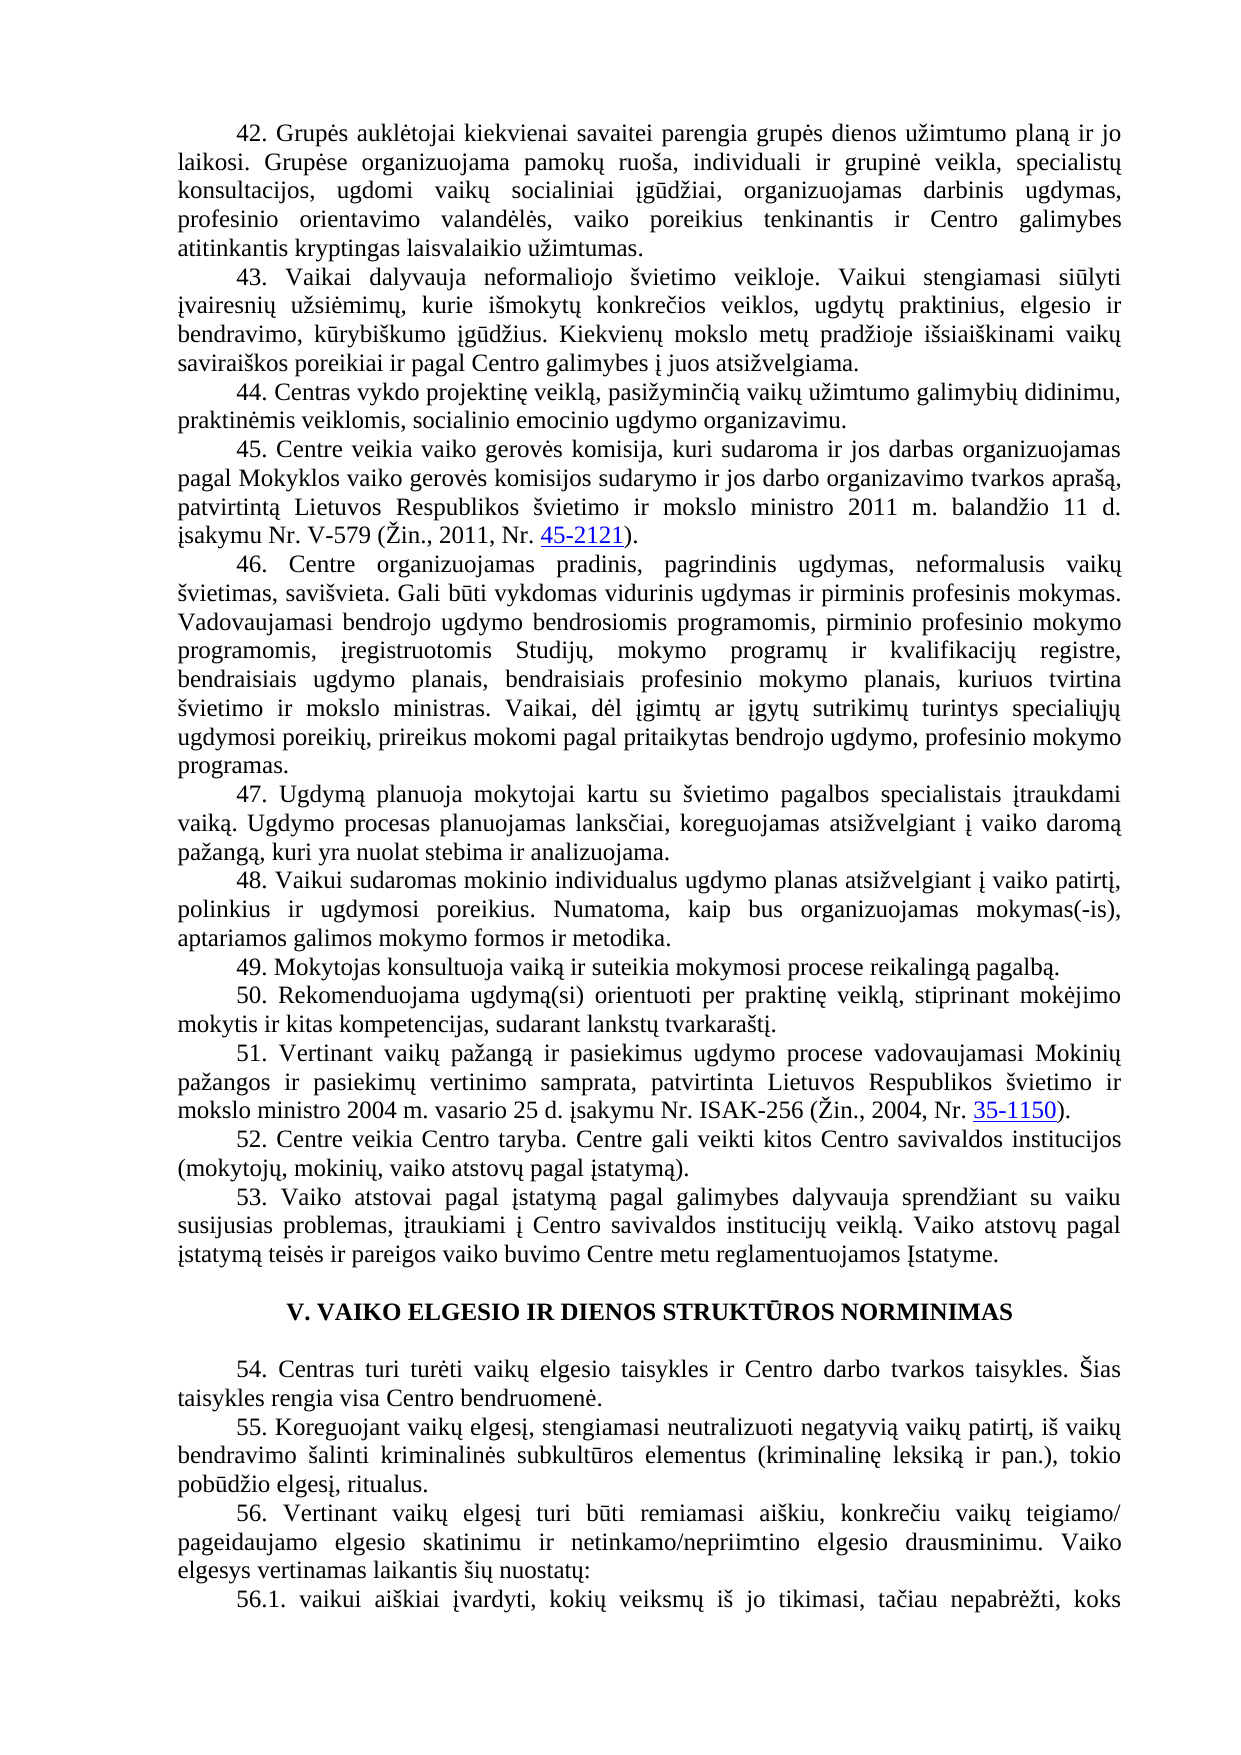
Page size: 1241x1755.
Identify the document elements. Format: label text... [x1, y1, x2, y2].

text 49. Mokytojas konsultuoja vaiką ir suteikia mokymosi procese reikalingą pagalbą. [177, 952, 1122, 981]
text 44. Centras vykdo projektinę veiklą, pasižyminčią vaikų užimtumo galimybių didinimu, praktinėmis veiklomis, socialinio emocinio ugdymo organizavimu. [177, 377, 1122, 434]
text 56. Vertinant vaikų elgesį turi būti remiamasi aiškiu, konkrečiu vaikų teigiamo/ pageidaujamo elgesio skatinimu ir netinkamo/nepriimtino elgesio drausminimu. Vaiko elgesys vertinamas laikantis šių nuostatų: [177, 1498, 1122, 1584]
text 45. Centre veikia vaiko gerovės komisija, kuri sudaroma ir jos darbas organizuojamas pagal Mokyklos vaiko gerovės komisijos sudarymo ir jos darbo organizavimo tvarkos aprašą, patvirtintą Lietuvos Respublikos švietimo ir mokslo ministro 2011 m. balandžio 11 d. įsakymu Nr. V-579 (Žin., 2011, Nr. 45-2121). [177, 434, 1122, 549]
text 50. Rekomenduojama ugdymą(si) orientuoti per praktinę veiklą, stiprinant mokėjimo mokytis ir kitas kompetencijas, sudarant lankstų tvarkaraštį. [177, 981, 1122, 1038]
text 42. Grupės auklėtojai kiekvienai savaitei parengia grupės dienos užimtumo planą ir jo laikosi. Grupėse organizuojama pamokų ruoša, individuali ir grupinė veikla, specialistų konsultacijos, ugdomi vaikų socialiniai įgūdžiai, organizuojamas darbinis ugdymas, profesinio orientavimo valandėlės, vaiko poreikius tenkinantis ir Centro galimybes atitinkantis kryptingas laisvalaikio užimtumas. [177, 118, 1122, 262]
text 52. Centre veikia Centro taryba. Centre gali veikti kitos Centro savivaldos institucijos (mokytojų, mokinių, vaiko atstovų pagal įstatymą). [177, 1124, 1122, 1182]
text V. VAIKO ELGESIO IR DIENOS STRUKTŪROS NORMINIMAS [177, 1297, 1122, 1326]
text 47. Ugdymą planuoja mokytojai kartu su švietimo pagalbos specialistais įtraukdami vaiką. Ugdymo procesas planuojamas lanksčiai, koreguojamas atsižvelgiant į vaiko daromą pažangą, kuri yra nuolat stebima ir analizuojama. [177, 779, 1122, 866]
text 56.1. vaikui aiškiai įvardyti, kokių veiksmų iš jo tikimasi, tačiau nepabrėžti, koks [177, 1584, 1122, 1613]
text 53. Vaiko atstovai pagal įstatymą pagal galimybes dalyvauja sprendžiant su vaiku susijusias problemas, įtraukiami į Centro savivaldos institucijų veiklą. Vaiko atstovų pagal įstatymą teisės ir pareigos vaiko buvimo Centre metu reglamentuojamos Įstatyme. [177, 1182, 1122, 1268]
text 46. Centre organizuojamas pradinis, pagrindinis ugdymas, neformalusis vaikų švietimas, savišvieta. Gali būti vykdomas vidurinis ugdymas ir pirminis profesinis mokymas. Vadovaujamasi bendrojo ugdymo bendrosiomis programomis, pirminio profesinio mokymo programomis, įregistruotomis Studijų, mokymo programų ir kvalifikacijų registre, bendraisiais ugdymo planais, bendraisiais profesinio mokymo planais, kuriuos tvirtina švietimo ir mokslo ministras. Vaikai, dėl įgimtų ar įgytų sutrikimų turintys specialiųjų ugdymosi poreikių, prireikus mokomi pagal pritaikytas bendrojo ugdymo, profesinio mokymo programas. [177, 549, 1122, 779]
text 55. Koreguojant vaikų elgesį, stengiamasi neutralizuoti negatyvią vaikų patirtį, iš vaikų bendravimo šalinti kriminalinės subkultūros elementus (kriminalinę leksiką ir pan.), tokio pobūdžio elgesį, ritualus. [177, 1412, 1122, 1498]
text 48. Vaikui sudaromas mokinio individualus ugdymo planas atsižvelgiant į vaiko patirtį, polinkius ir ugdymosi poreikius. Numatoma, kaip bus organizuojamas mokymas(-is), aptariamos galimos mokymo formos ir metodika. [177, 866, 1122, 952]
text 54. Centras turi turėti vaikų elgesio taisykles ir Centro darbo tvarkos taisykles. Šias taisykles rengia visa Centro bendruomenė. [177, 1354, 1122, 1412]
text 43. Vaikai dalyvauja neformaliojo švietimo veikloje. Vaikui stengiamasi siūlyti įvairesnių užsiėmimų, kurie išmokytų konkrečios veiklos, ugdytų praktinius, elgesio ir bendravimo, kūrybiškumo įgūdžius. Kiekvienų mokslo metų pradžioje išsiaiškinami vaikų saviraiškos poreikiai ir pagal Centro galimybes į juos atsižvelgiama. [177, 262, 1122, 377]
text 51. Vertinant vaikų pažangą ir pasiekimus ugdymo procese vadovaujamasi Mokinių pažangos ir pasiekimų vertinimo samprata, patvirtinta Lietuvos Respublikos švietimo ir mokslo ministro 2004 m. vasario 25 d. įsakymu Nr. ISAK-256 (Žin., 2004, Nr. 35-1150). [177, 1038, 1122, 1124]
